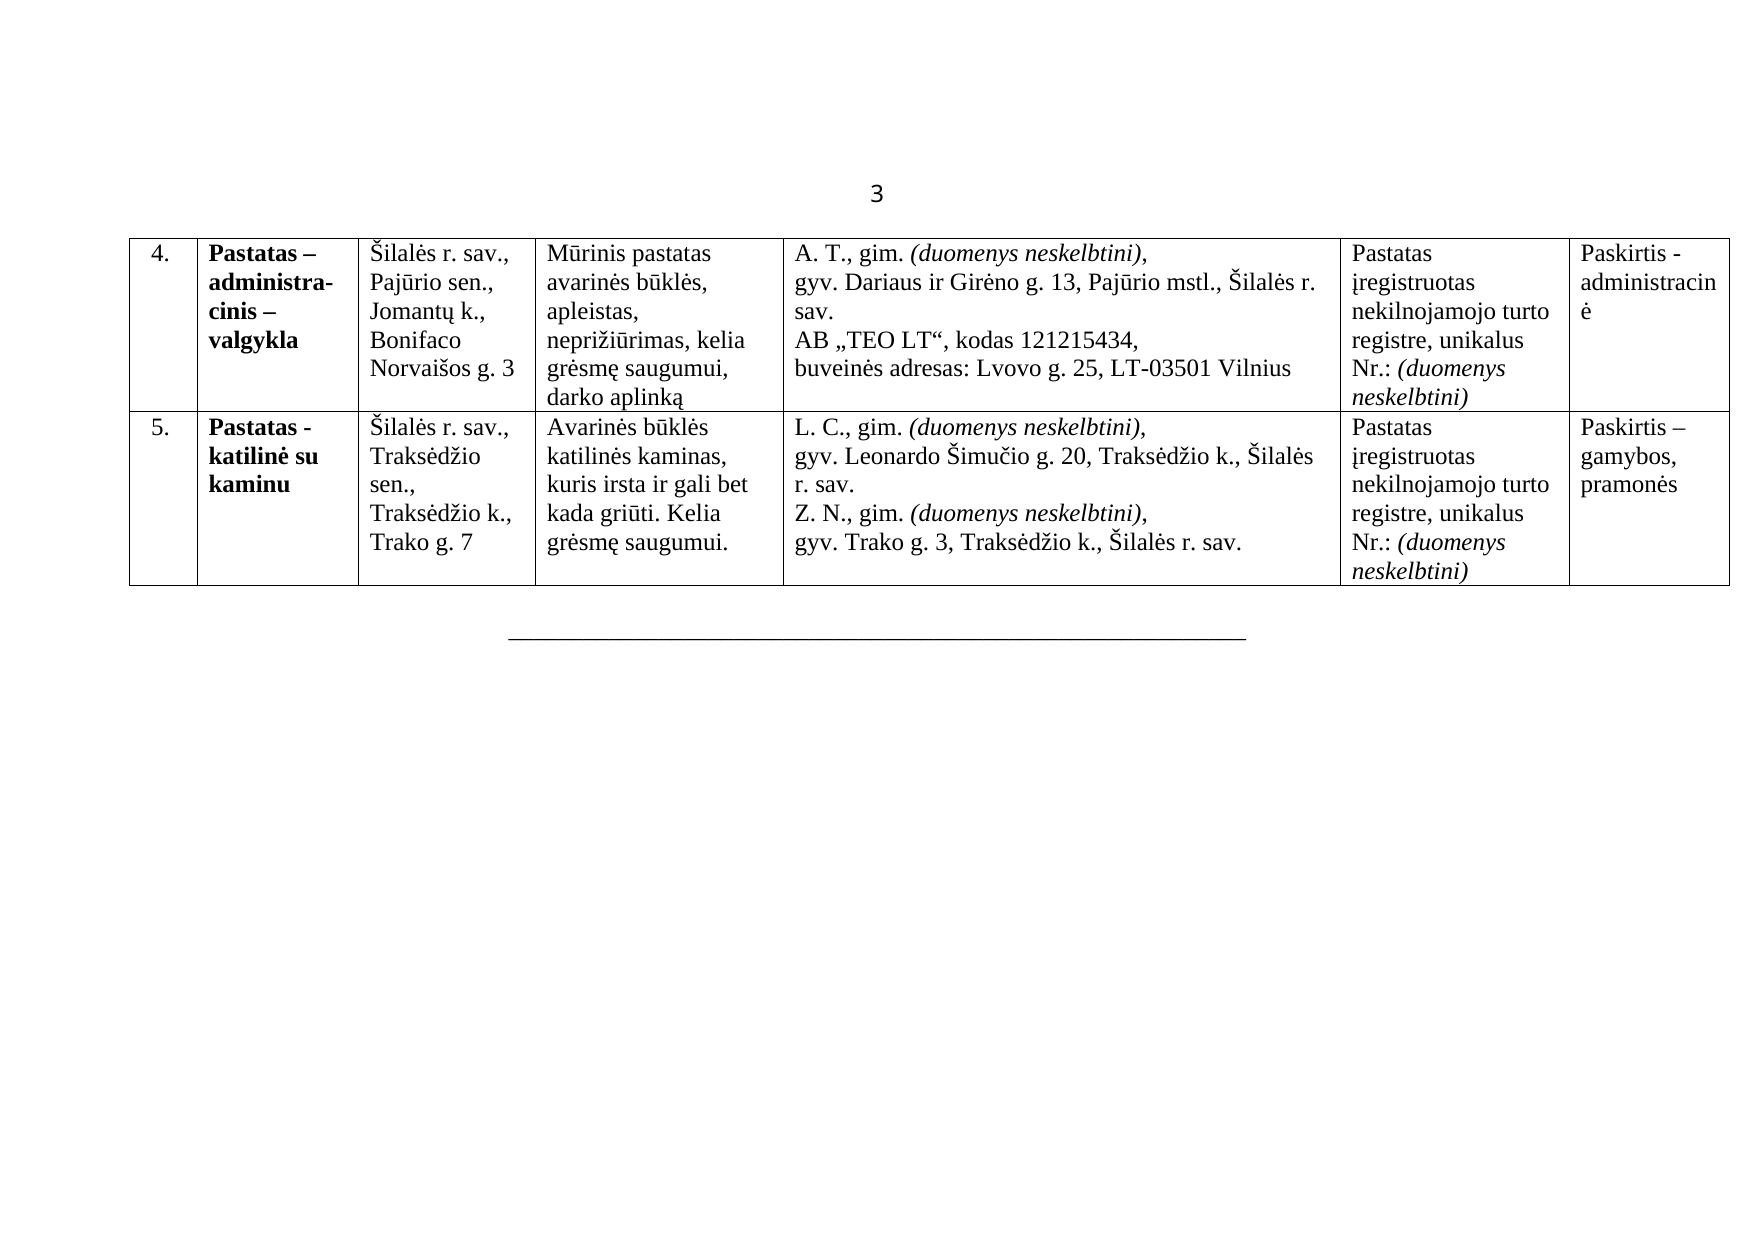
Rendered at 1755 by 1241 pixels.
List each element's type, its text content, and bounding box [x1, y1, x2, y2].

table_cell Pastatas -katilinė su kaminu [198, 412, 358, 584]
table_cell Šilalės r. sav., Pajūrio sen., Jomantų k., Bonifaco Norvaišos g. 3 [359, 239, 535, 411]
table_cell Pastatas įregistruotas nekilnojamojo turto registre, unikalus Nr.: (duomenys neskelbtini) [1341, 239, 1569, 411]
table_cell 4. [130, 239, 197, 411]
table_cell A. T., gim. (duomenys neskelbtini), gyv. Dariaus ir Girėno g. 13, Pajūrio mstl., Šilalės r. sav. AB „TEO LT“, kodas 121215434, buveinės adresas: Lvovo g. 25, LT-03501 Vilnius [784, 239, 1340, 411]
text ___________________________________________________________ [118, 614, 1636, 643]
table_cell Mūrinis pastatas avarinės būklės, apleistas, neprižiūrimas, kelia grėsmę saugumui, darko aplinką [536, 239, 783, 411]
table_cell L. C., gim. (duomenys neskelbtini), gyv. Leonardo Šimučio g. 20, Traksėdžio k., Šilalės r. sav. Z. N., gim. (duomenys neskelbtini), gyv. Trako g. 3, Traksėdžio k., Šilalės r. sav. [784, 412, 1340, 584]
table_cell Avarinės būklės katilinės kaminas, kuris irsta ir gali bet kada griūti. Kelia grėsmę saugumui. [536, 412, 783, 584]
table_cell Paskirtis – gamybos, pramonės [1570, 412, 1729, 584]
table_cell Pastatas įregistruotas nekilnojamojo turto registre, unikalus Nr.: (duomenys neskelbtini) [1341, 412, 1569, 584]
table_cell Pastatas – administra-cinis – valgykla [198, 239, 358, 411]
table_cell Šilalės r. sav., Traksėdžio sen., Traksėdžio k., Trako g. 7 [359, 412, 535, 584]
table_cell Paskirtis -administracinė [1570, 239, 1729, 411]
table_cell 5. [130, 412, 197, 584]
